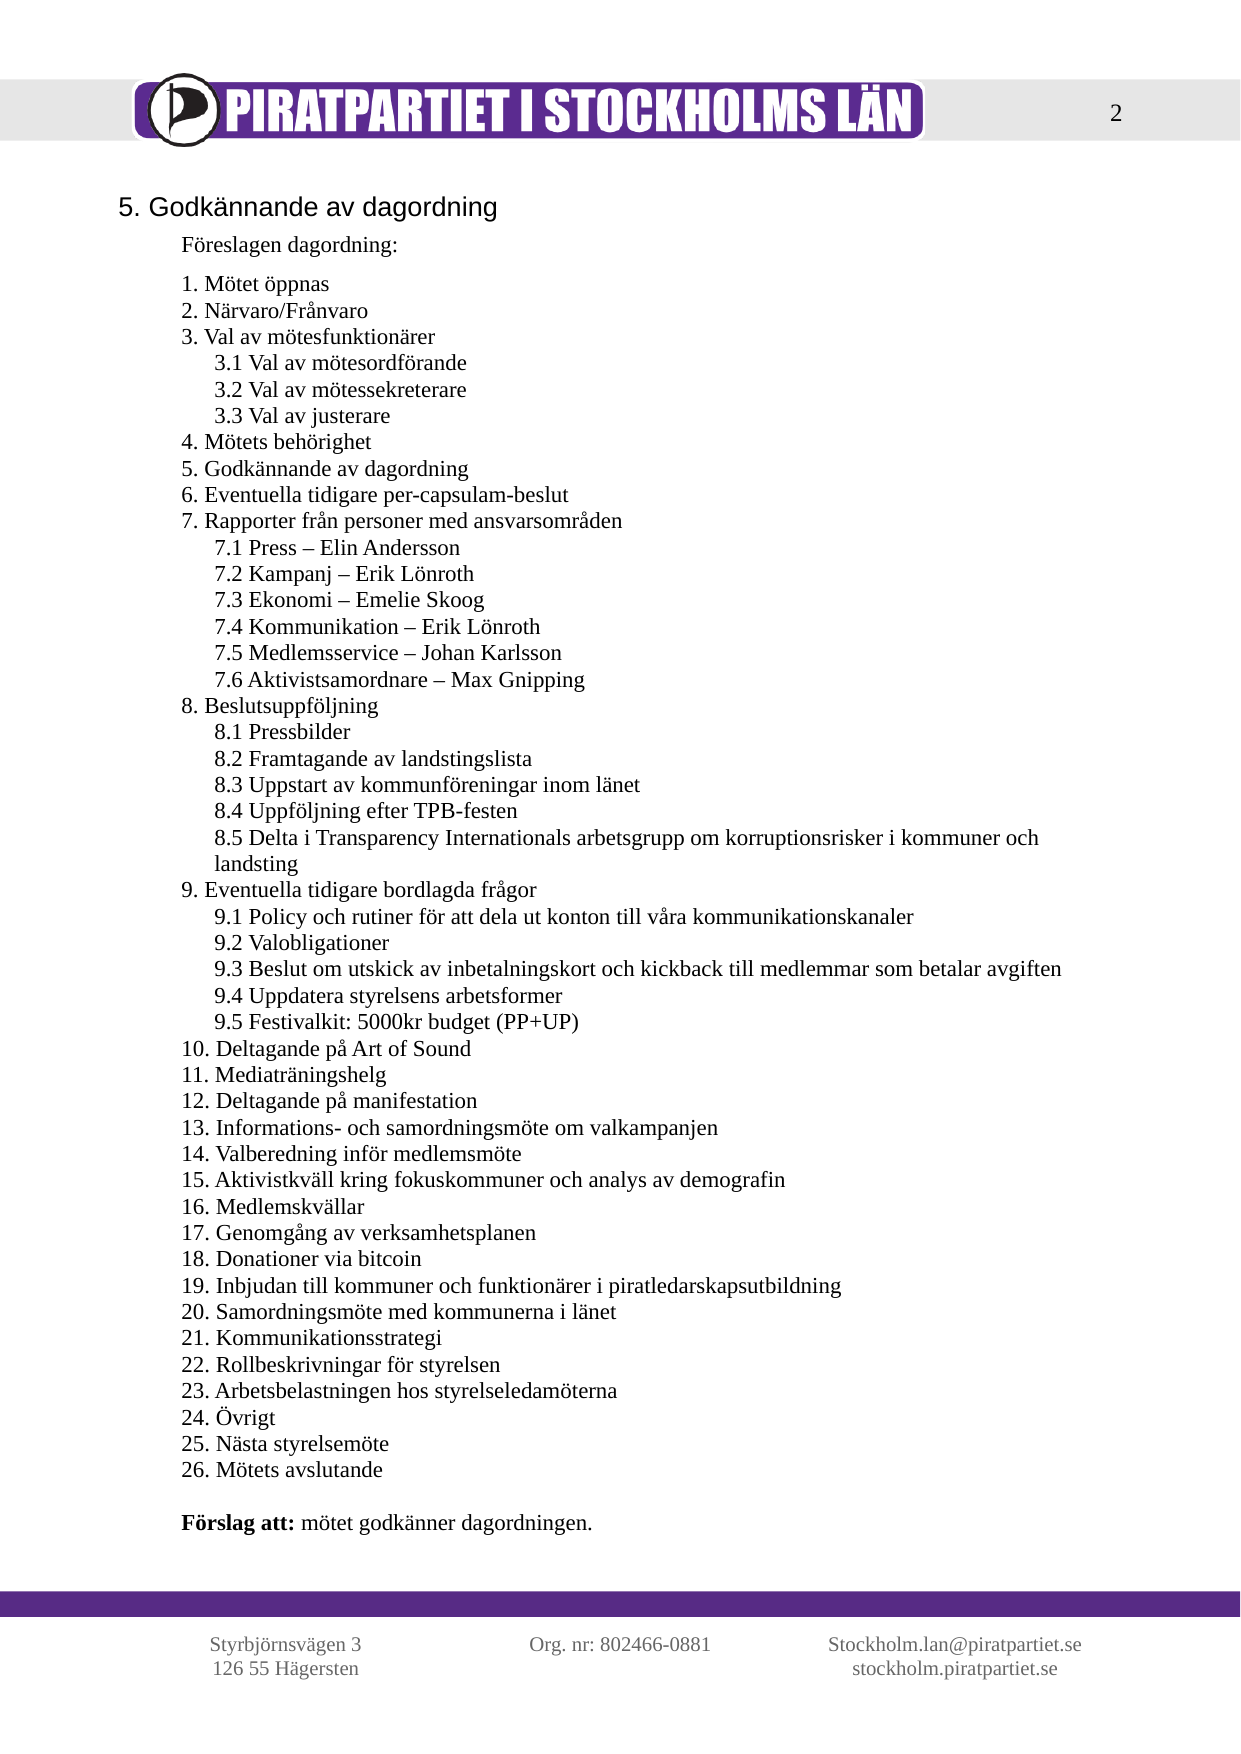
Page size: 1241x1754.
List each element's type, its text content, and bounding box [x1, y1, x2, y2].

text 25. Nästa styrelsemöte [181, 1430, 1122, 1456]
text Förslag att: mötet godkänner dagordningen. [181, 1509, 1122, 1535]
text Föreslagen dagordning: [181, 231, 1122, 258]
text 5. Godkännande av dagordning [181, 455, 1122, 481]
text 13. Informations- och samordningsmöte om valkampanjen [181, 1114, 1122, 1140]
text 9.4 Uppdatera styrelsens arbetsformer [214, 982, 1122, 1008]
text 8.4 Uppföljning efter TPB-festen [214, 797, 1122, 824]
text 9.3 Beslut om utskick av inbetalningskort och kickback till medlemmar som betalar avgiften [214, 956, 1122, 982]
subtitle Godkännande av dagordning [118, 191, 1122, 222]
text 3. Val av mötesfunktionärer [181, 323, 1122, 349]
picture [131, 73, 926, 147]
text 24. Övrigt [181, 1403, 1122, 1430]
text 7.5 Medlemsservice – Johan Karlsson [214, 639, 1122, 666]
text 9.1 Policy och rutiner för att dela ut konton till våra kommunikationskanaler [214, 903, 1122, 929]
text 7.4 Kommunikation – Erik Lönroth [214, 613, 1122, 639]
text 23. Arbetsbelastningen hos styrelseledamöterna [181, 1377, 1122, 1403]
text 7. Rapporter från personer med ansvarsområden [181, 507, 1122, 534]
text 11. Mediaträningshelg [181, 1061, 1122, 1087]
text 7.6 Aktivistsamordnare – Max Gnipping [214, 666, 1122, 692]
text 9.5 Festivalkit: 5000kr budget (PP+UP) [214, 1008, 1122, 1034]
text 16. Medlemskvällar [181, 1193, 1122, 1219]
text 17. Genomgång av verksamhetsplanen [181, 1219, 1122, 1245]
text 26. Mötets avslutande [181, 1456, 1122, 1509]
text 21. Kommunikationsstrategi [181, 1324, 1122, 1351]
text 14. Valberedning inför medlemsmöte [181, 1140, 1122, 1166]
text 7.2 Kampanj – Erik Lönroth [214, 560, 1122, 587]
text 1. Mötet öppnas [181, 270, 1122, 297]
text 15. Aktivistkväll kring fokuskommuner och analys av demografin [181, 1166, 1122, 1193]
text 8.1 Pressbilder [214, 718, 1122, 745]
text 6. Eventuella tidigare per-capsulam-beslut [181, 481, 1122, 507]
text 19. Inbjudan till kommuner och funktionärer i piratledarskapsutbildning [181, 1272, 1122, 1298]
text 3.3 Val av justerare [214, 402, 1122, 428]
text 4. Mötets behörighet [181, 428, 1122, 455]
text 3.2 Val av mötessekreterare [214, 376, 1122, 402]
text 7.3 Ekonomi – Emelie Skoog [214, 587, 1122, 613]
text 22. Rollbeskrivningar för styrelsen [181, 1351, 1122, 1377]
text 12. Deltagande på manifestation [181, 1087, 1122, 1114]
text 7.1 Press – Elin Andersson [214, 534, 1122, 560]
text 3.1 Val av mötesordförande [214, 349, 1122, 376]
text 9. Eventuella tidigare bordlagda frågor [181, 876, 1122, 903]
text 18. Donationer via bitcoin [181, 1245, 1122, 1272]
text 8.2 Framtagande av landstingslista [214, 745, 1122, 771]
text 2. Närvaro/Frånvaro [181, 297, 1122, 323]
text 8.3 Uppstart av kommunföreningar inom länet [214, 771, 1122, 797]
text 20. Samordningsmöte med kommunerna i länet [181, 1298, 1122, 1324]
text 8.5 Delta i Transparency Internationals arbetsgrupp om korruptionsrisker i kommuner och landsting [214, 824, 1122, 876]
text 8. Beslutsuppföljning [181, 692, 1122, 718]
text 10. Deltagande på Art of Sound [181, 1034, 1122, 1061]
text 9.2 Valobligationer [214, 929, 1122, 956]
